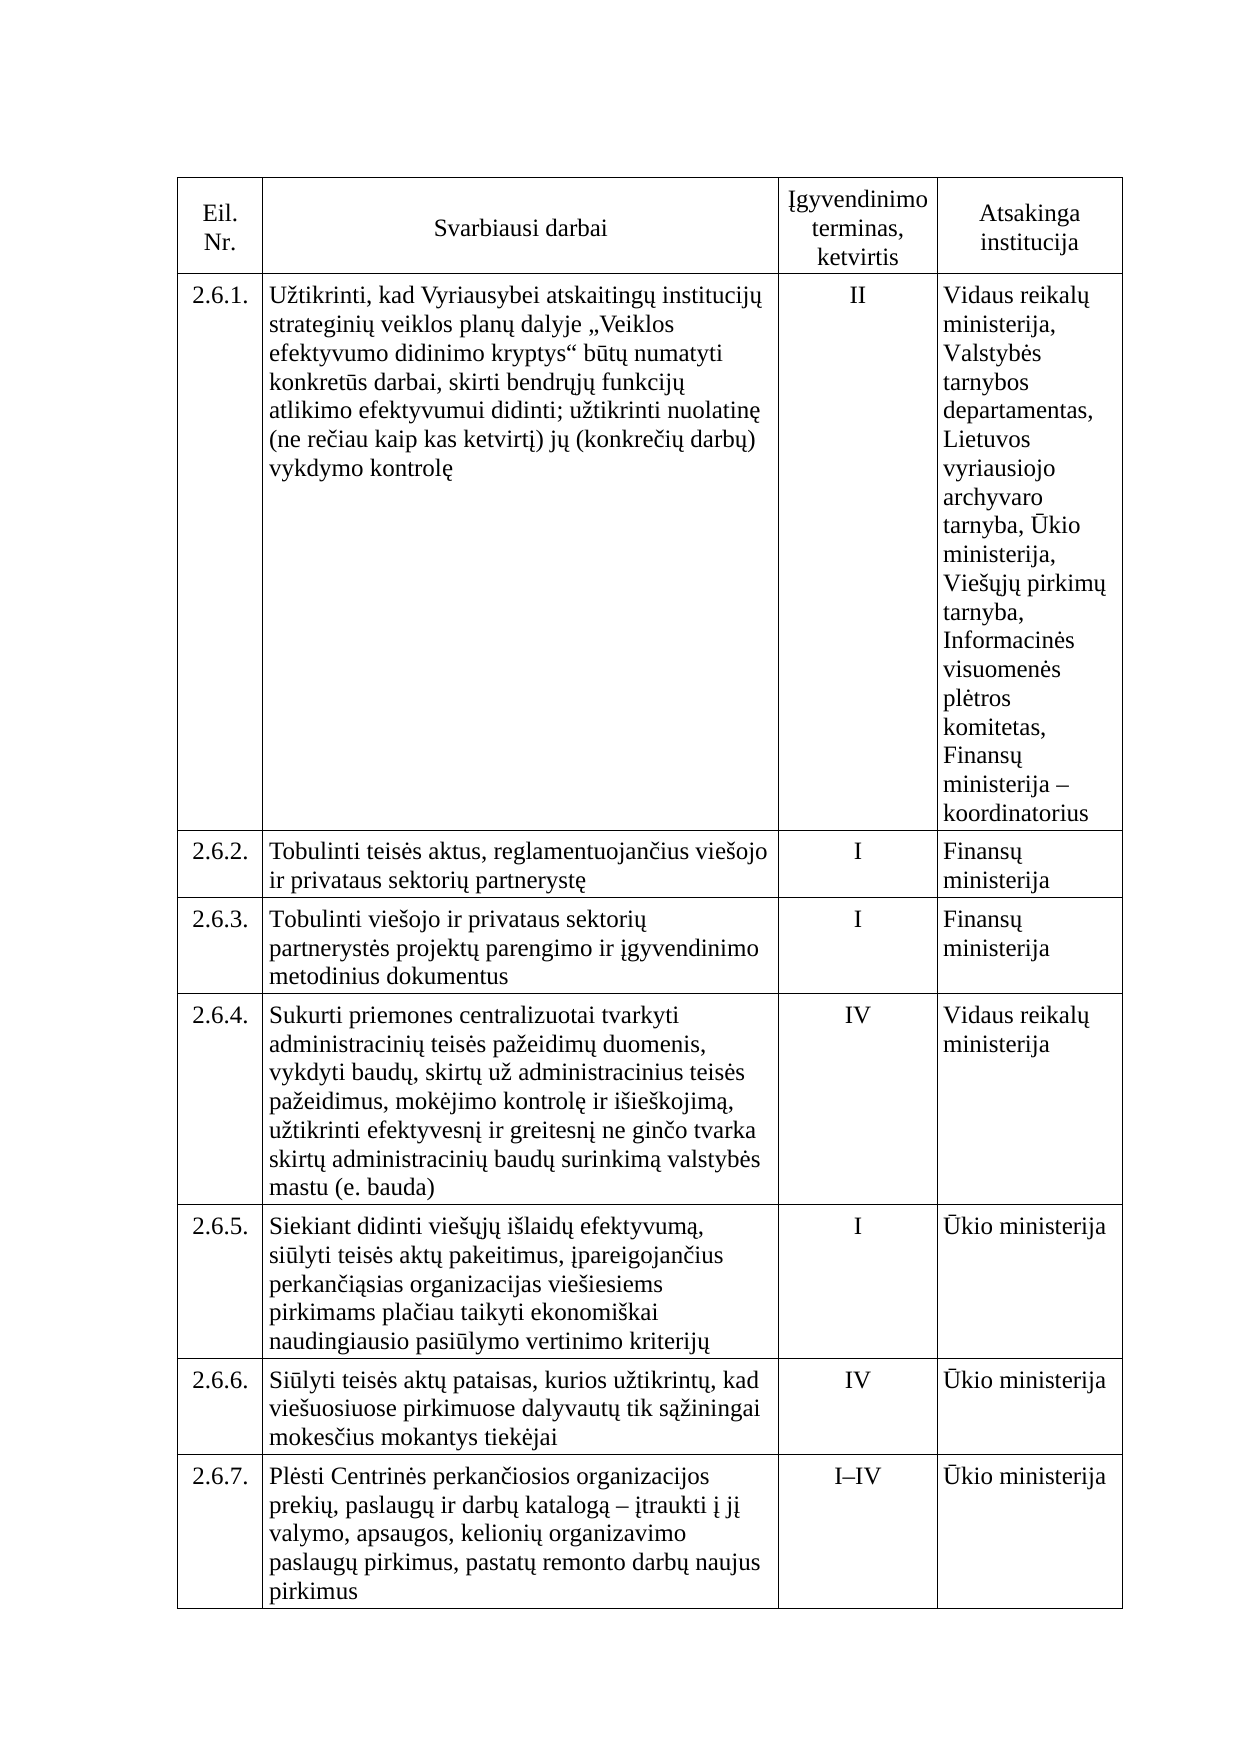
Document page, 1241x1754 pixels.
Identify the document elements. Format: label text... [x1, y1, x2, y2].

table_cell Vidaus reikalų ministerija, Valstybės tarnybos departamentas, Lietuvos vyriausiojo archyvaro tarnyba, Ūkio ministerija, Viešųjų pirkimų tarnyba, Informacinės visuomenės plėtros komitetas, Finansų ministerija – koordinatorius [938, 274, 1122, 829]
table_header Svarbiausi darbai [263, 178, 778, 273]
table_cell 2.6.2. [178, 831, 262, 897]
table_cell I [779, 898, 937, 993]
table_cell Plėsti Centrinės perkančiosios organizacijos prekių, paslaugų ir darbų katalogą – įtraukti į jį valymo, apsaugos, kelionių organizavimo paslaugų pirkimus, pastatų remonto darbų naujus pirkimus [263, 1455, 778, 1608]
table_cell Siūlyti teisės aktų pataisas, kurios užtikrintų, kad viešuosiuose pirkimuose dalyvautų tik sąžiningai mokesčius mokantys tiekėjai [263, 1359, 778, 1454]
table_cell Tobulinti teisės aktus, reglamentuojančius viešojo ir privataus sektorių partnerystę [263, 831, 778, 897]
table_cell Ūkio ministerija [938, 1205, 1122, 1358]
table_cell IV [779, 1359, 937, 1454]
table_cell Ūkio ministerija [938, 1359, 1122, 1454]
table_cell Sukurti priemones centralizuotai tvarkyti administracinių teisės pažeidimų duomenis, vykdyti baudų, skirtų už administracinius teisės pažeidimus, mokėjimo kontrolę ir išieškojimą, užtikrinti efektyvesnį ir greitesnį ne ginčo tvarka skirtų administracinių baudų surinkimą valstybės mastu (e. bauda) [263, 994, 778, 1204]
table_cell I [779, 1205, 937, 1358]
table_cell 2.6.1. [178, 274, 262, 829]
table_cell Užtikrinti, kad Vyriausybei atskaitingų institucijų strateginių veiklos planų dalyje „Veiklos efektyvumo didinimo kryptys“ būtų numatyti konkretūs darbai, skirti bendrųjų funkcijų atlikimo efektyvumui didinti; užtikrinti nuolatinę (ne rečiau kaip kas ketvirtį) jų (konkrečių darbų) vykdymo kontrolę [263, 274, 778, 829]
table_cell 2.6.6. [178, 1359, 262, 1454]
table_cell 2.6.3. [178, 898, 262, 993]
table_header Eil. Nr. [178, 178, 262, 273]
table_header Atsakinga institucija [938, 178, 1122, 273]
table_cell I [779, 831, 937, 897]
table_cell II [779, 274, 937, 829]
table_cell Siekiant didinti viešųjų išlaidų efektyvumą, siūlyti teisės aktų pakeitimus, įpareigojančius perkančiąsias organizacijas viešiesiems pirkimams plačiau taikyti ekonomiškai naudingiausio pasiūlymo vertinimo kriterijų [263, 1205, 778, 1358]
table_cell I–IV [779, 1455, 937, 1608]
table_cell 2.6.5. [178, 1205, 262, 1358]
table_cell IV [779, 994, 937, 1204]
table_header Įgyvendinimo terminas, ketvirtis [779, 178, 937, 273]
table_cell 2.6.7. [178, 1455, 262, 1608]
table_cell Finansų ministerija [938, 831, 1122, 897]
table_cell 2.6.4. [178, 994, 262, 1204]
table_cell Ūkio ministerija [938, 1455, 1122, 1608]
table_cell Tobulinti viešojo ir privataus sektorių partnerystės projektų parengimo ir įgyvendinimo metodinius dokumentus [263, 898, 778, 993]
table_cell Finansų ministerija [938, 898, 1122, 993]
table_cell Vidaus reikalų ministerija [938, 994, 1122, 1204]
